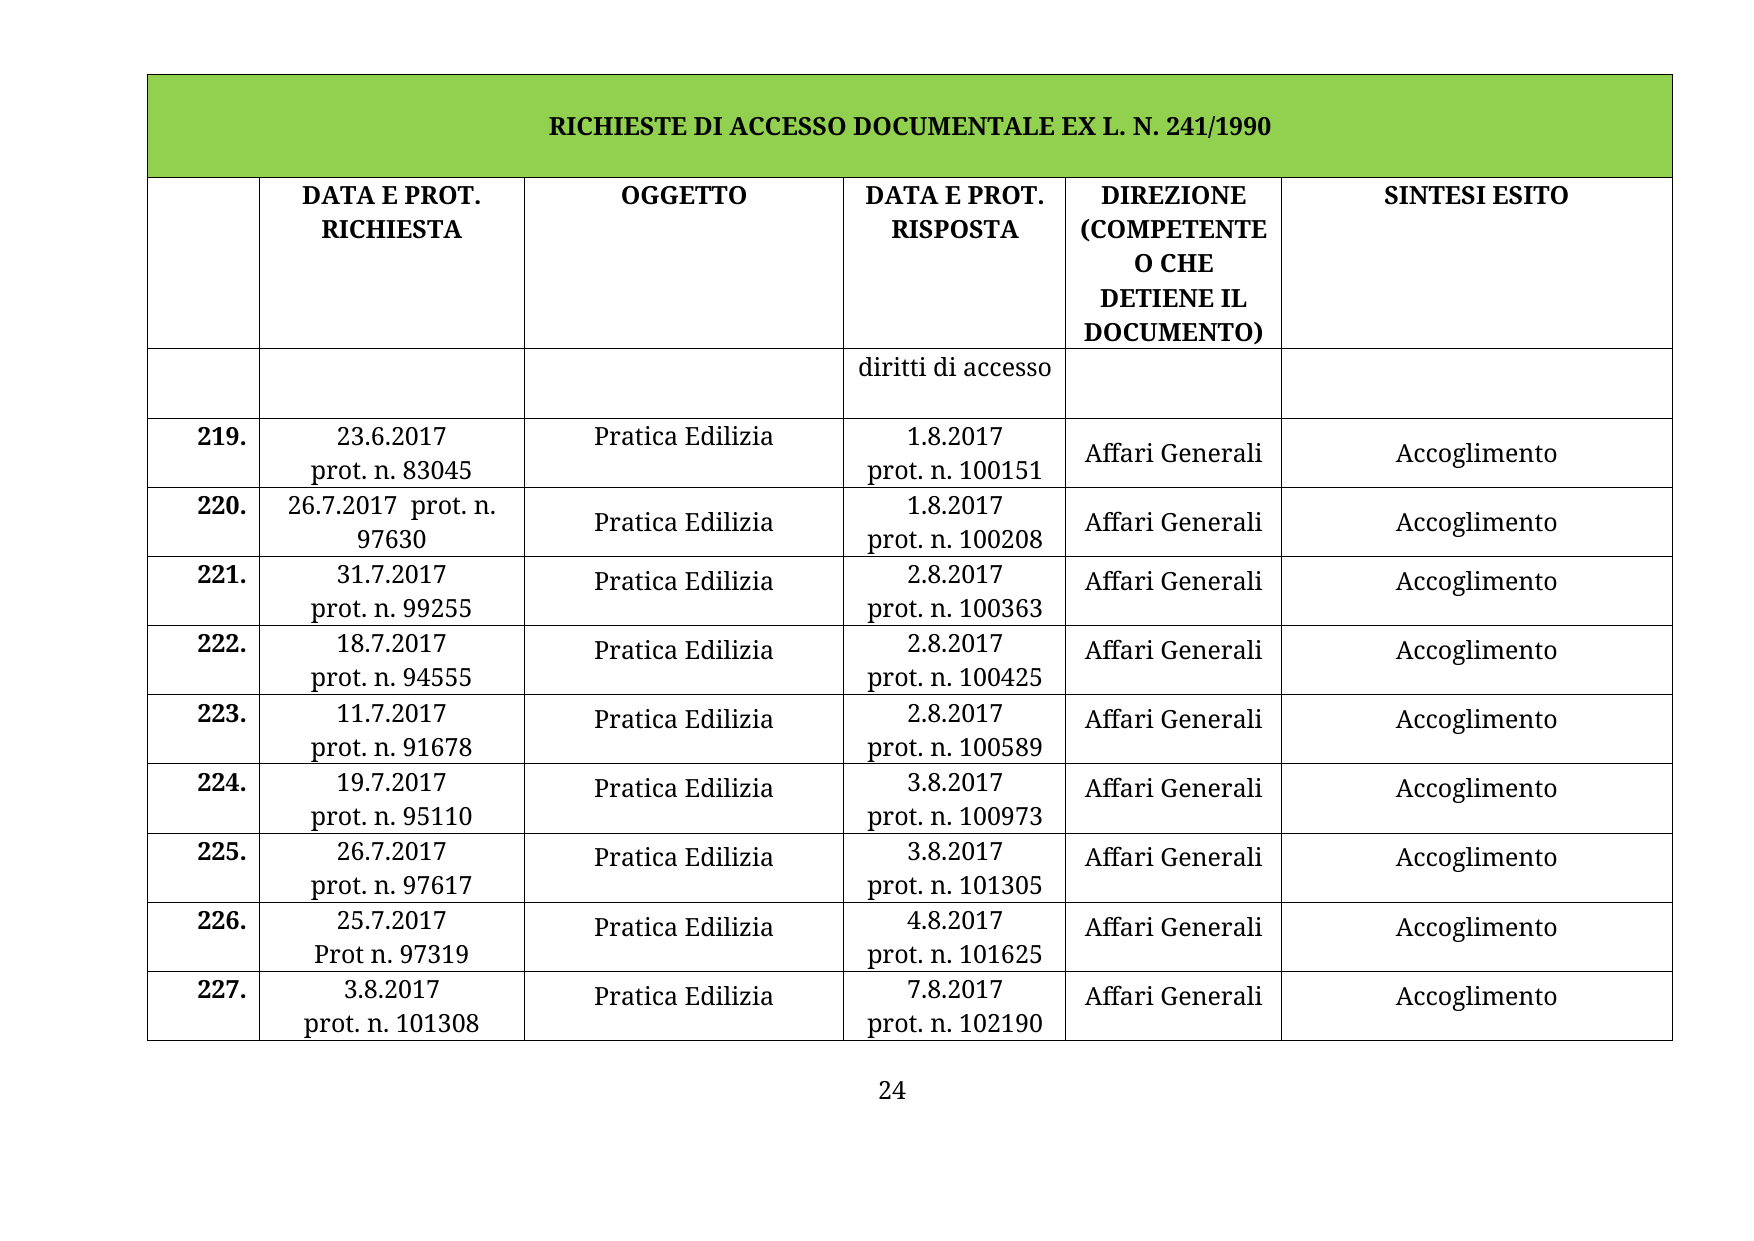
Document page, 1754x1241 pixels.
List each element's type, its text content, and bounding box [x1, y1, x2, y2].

table_cell 4.8.2017 prot. n. 101625 [844, 903, 1065, 971]
table_cell 2.8.2017 prot. n. 100589 [844, 695, 1065, 763]
table_cell 2.8.2017 prot. n. 100425 [844, 626, 1065, 694]
table_cell Affari Generali [1066, 972, 1281, 1040]
table_cell [148, 695, 259, 763]
table_cell [148, 488, 259, 556]
table_cell Affari Generali [1066, 626, 1281, 694]
table_cell 3.8.2017 prot. n. 101308 [260, 972, 524, 1040]
table_cell Accoglimento [1282, 557, 1672, 625]
table_cell Accoglimento [1282, 972, 1672, 1040]
table_cell [1066, 349, 1281, 417]
table_cell 23.6.2017 prot. n. 83045 [260, 419, 524, 487]
table_cell Affari Generali [1066, 695, 1281, 763]
table_cell [148, 972, 259, 1040]
table_cell Pratica Edilizia [525, 764, 843, 832]
table_cell Accoglimento [1282, 419, 1672, 487]
table_cell Accoglimento [1282, 488, 1672, 556]
table_cell Pratica Edilizia [525, 834, 843, 902]
table_cell 26.7.2017 prot. n. 97617 [260, 834, 524, 902]
table_cell Affari Generali [1066, 903, 1281, 971]
table_cell Pratica Edilizia [525, 695, 843, 763]
table_cell Affari Generali [1066, 764, 1281, 832]
table_cell [525, 349, 843, 417]
table_cell Accoglimento [1282, 764, 1672, 832]
table_cell 18.7.2017 prot. n. 94555 [260, 626, 524, 694]
table_cell 26.7.2017 prot. n. 97630 [260, 488, 524, 556]
table_cell Pratica Edilizia [525, 626, 843, 694]
table_header RICHIESTE DI ACCESSO DOCUMENTALE EX L. N. 241/1990 [148, 75, 1672, 177]
table_cell Pratica Edilizia [525, 419, 843, 487]
table_cell Accoglimento [1282, 834, 1672, 902]
table_cell Pratica Edilizia [525, 903, 843, 971]
table_cell DATA E PROT. RICHIESTA [260, 178, 524, 348]
table_cell Pratica Edilizia [525, 488, 843, 556]
table_cell 25.7.2017 Prot n. 97319 [260, 903, 524, 971]
table_cell Accoglimento [1282, 695, 1672, 763]
table_cell DATA E PROT. RISPOSTA [844, 178, 1065, 348]
table_cell 1.8.2017 prot. n. 100208 [844, 488, 1065, 556]
table_cell Accoglimento [1282, 626, 1672, 694]
table_cell 2.8.2017 prot. n. 100363 [844, 557, 1065, 625]
table_cell diritti di accesso [844, 349, 1065, 417]
table_cell 3.8.2017 prot. n. 100973 [844, 764, 1065, 832]
table_cell [148, 834, 259, 902]
table_cell 19.7.2017 prot. n. 95110 [260, 764, 524, 832]
table_cell 11.7.2017 prot. n. 91678 [260, 695, 524, 763]
table_cell [148, 626, 259, 694]
table_cell [148, 764, 259, 832]
table_cell [260, 349, 524, 417]
table_cell Accoglimento [1282, 903, 1672, 971]
table_cell SINTESI ESITO [1282, 178, 1672, 348]
table_cell Affari Generali [1066, 834, 1281, 902]
table_cell OGGETTO [525, 178, 843, 348]
table_cell Affari Generali [1066, 557, 1281, 625]
table_cell [1282, 349, 1672, 417]
table_cell [148, 178, 259, 348]
table_cell Pratica Edilizia [525, 972, 843, 1040]
table_cell [148, 419, 259, 487]
table_cell [148, 557, 259, 625]
table_cell 3.8.2017 prot. n. 101305 [844, 834, 1065, 902]
table_cell Pratica Edilizia [525, 557, 843, 625]
table_cell 7.8.2017 prot. n. 102190 [844, 972, 1065, 1040]
table_cell 31.7.2017 prot. n. 99255 [260, 557, 524, 625]
table_cell DIREZIONE (COMPETENTE O CHE DETIENE IL DOCUMENTO) [1066, 178, 1281, 348]
table_cell [148, 349, 259, 417]
table_cell 1.8.2017 prot. n. 100151 [844, 419, 1065, 487]
table_cell [148, 903, 259, 971]
table_cell Affari Generali [1066, 488, 1281, 556]
table_cell Affari Generali [1066, 419, 1281, 487]
